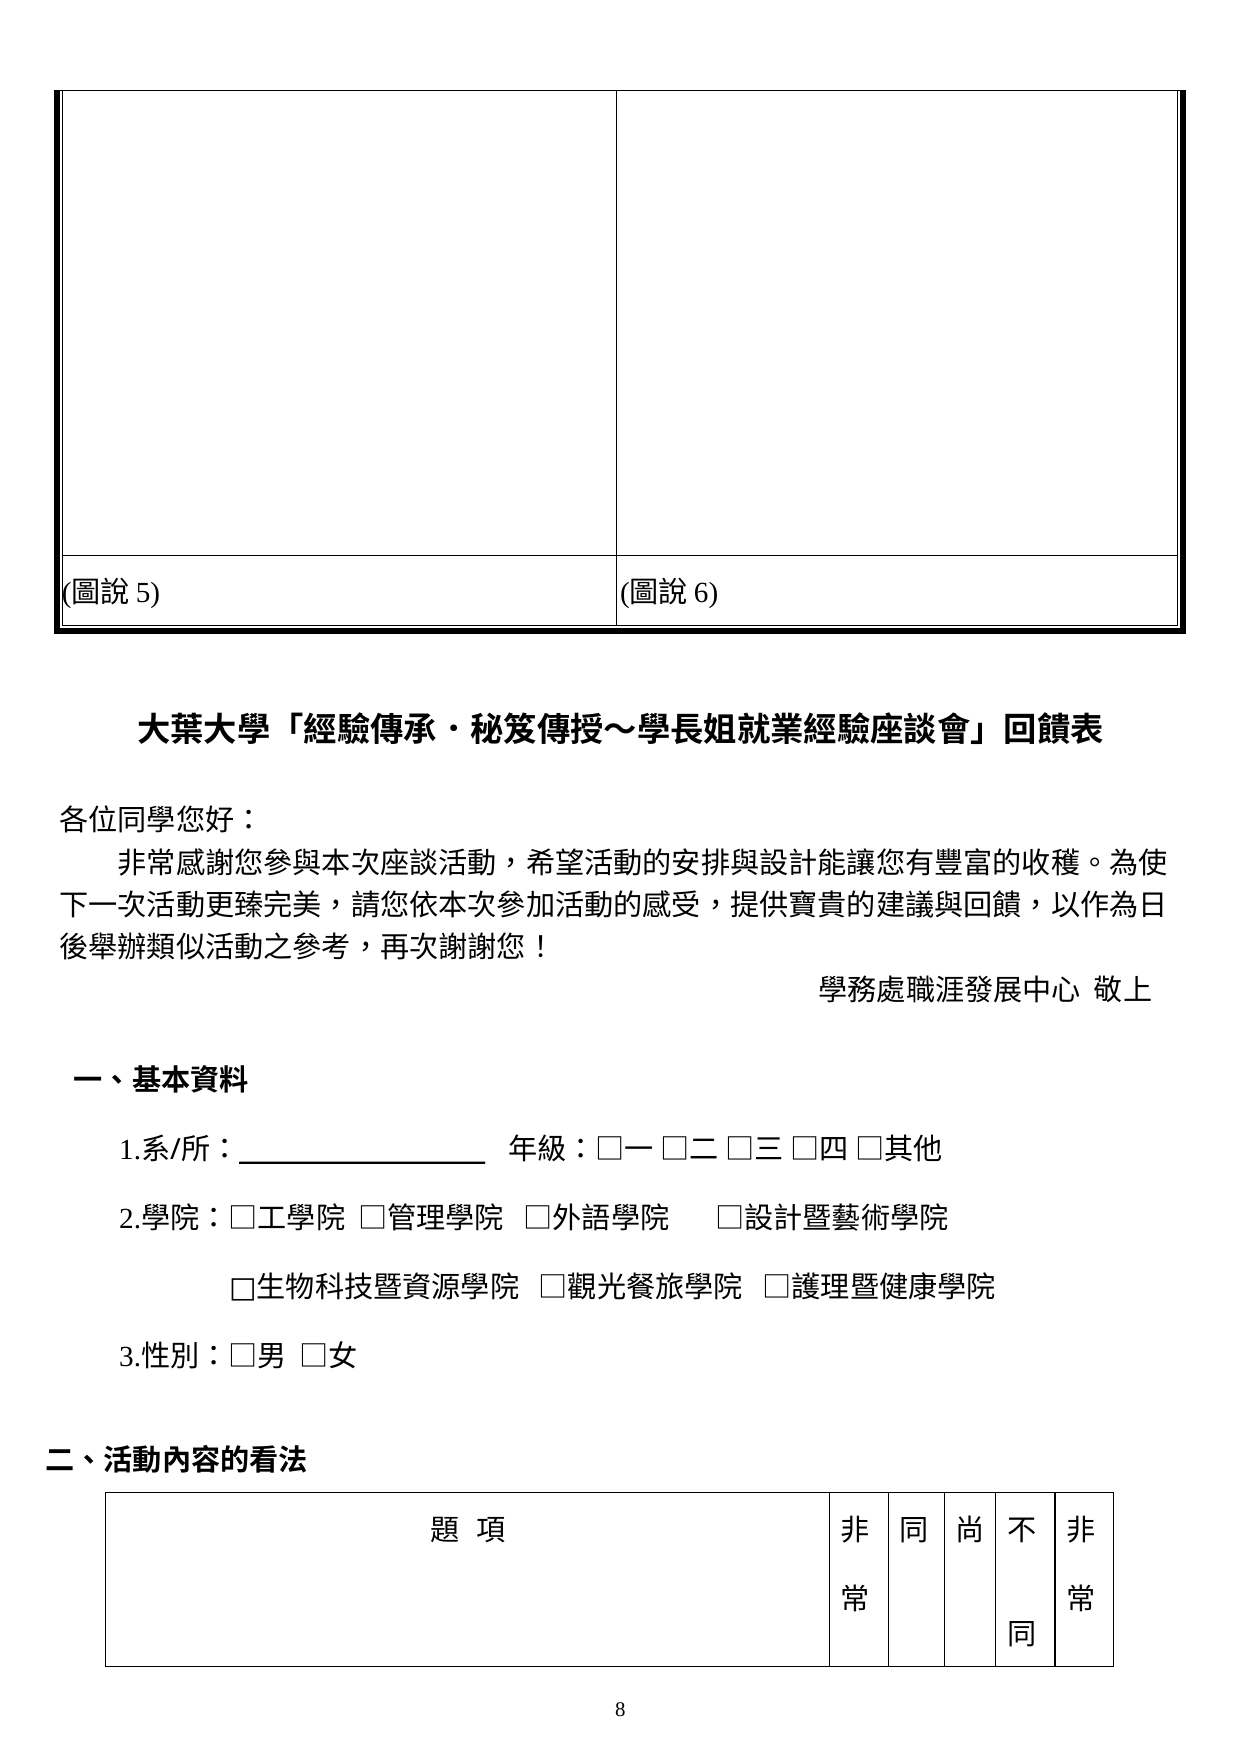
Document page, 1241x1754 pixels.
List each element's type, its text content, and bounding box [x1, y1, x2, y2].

table_header 同 [889, 1493, 944, 1666]
table_header 不 同 [996, 1493, 1054, 1666]
text 大葉大學「經驗傳承．秘笈傳授～學長姐就業經驗座談會」回饋表 [59, 703, 1181, 751]
text 非常感謝您參與本次座談活動，希望活動的安排與設計能讓您有豐富的收穫。為使下一次活動更臻完美，請您依本次參加活動的感受，提供寶貴的建議與回饋，以作為日後舉辦類似活動之參考，再次謝謝您！ [59, 839, 1181, 966]
table_cell [63, 91, 616, 554]
text 二、活動內容的看法 [15, 1423, 1240, 1492]
text 學務處職涯發展中心 敬上 [59, 966, 1152, 1008]
text 一、基本資料 [44, 1043, 1240, 1112]
table_header 尚 [945, 1493, 995, 1666]
table_header 1.系/所：___________________ 年級：□一 □二 □三 □四 □其他 2.學院：□工學院 □管理學院 □外語學院 □設計暨藝術學院 □生物科技暨資源學院 □觀光餐旅學院 □護理暨健康學院 3.性別：□男 □女 [108, 1112, 1112, 1389]
table_cell [617, 91, 1177, 554]
table_cell (圖說5) [63, 556, 616, 625]
table_header 題 項 [106, 1493, 829, 1666]
text 各位同學您好： [59, 797, 1181, 839]
table_header 非常 [1056, 1493, 1113, 1666]
table_header 非常 [830, 1493, 888, 1666]
table_cell (圖說6) [617, 556, 1177, 625]
